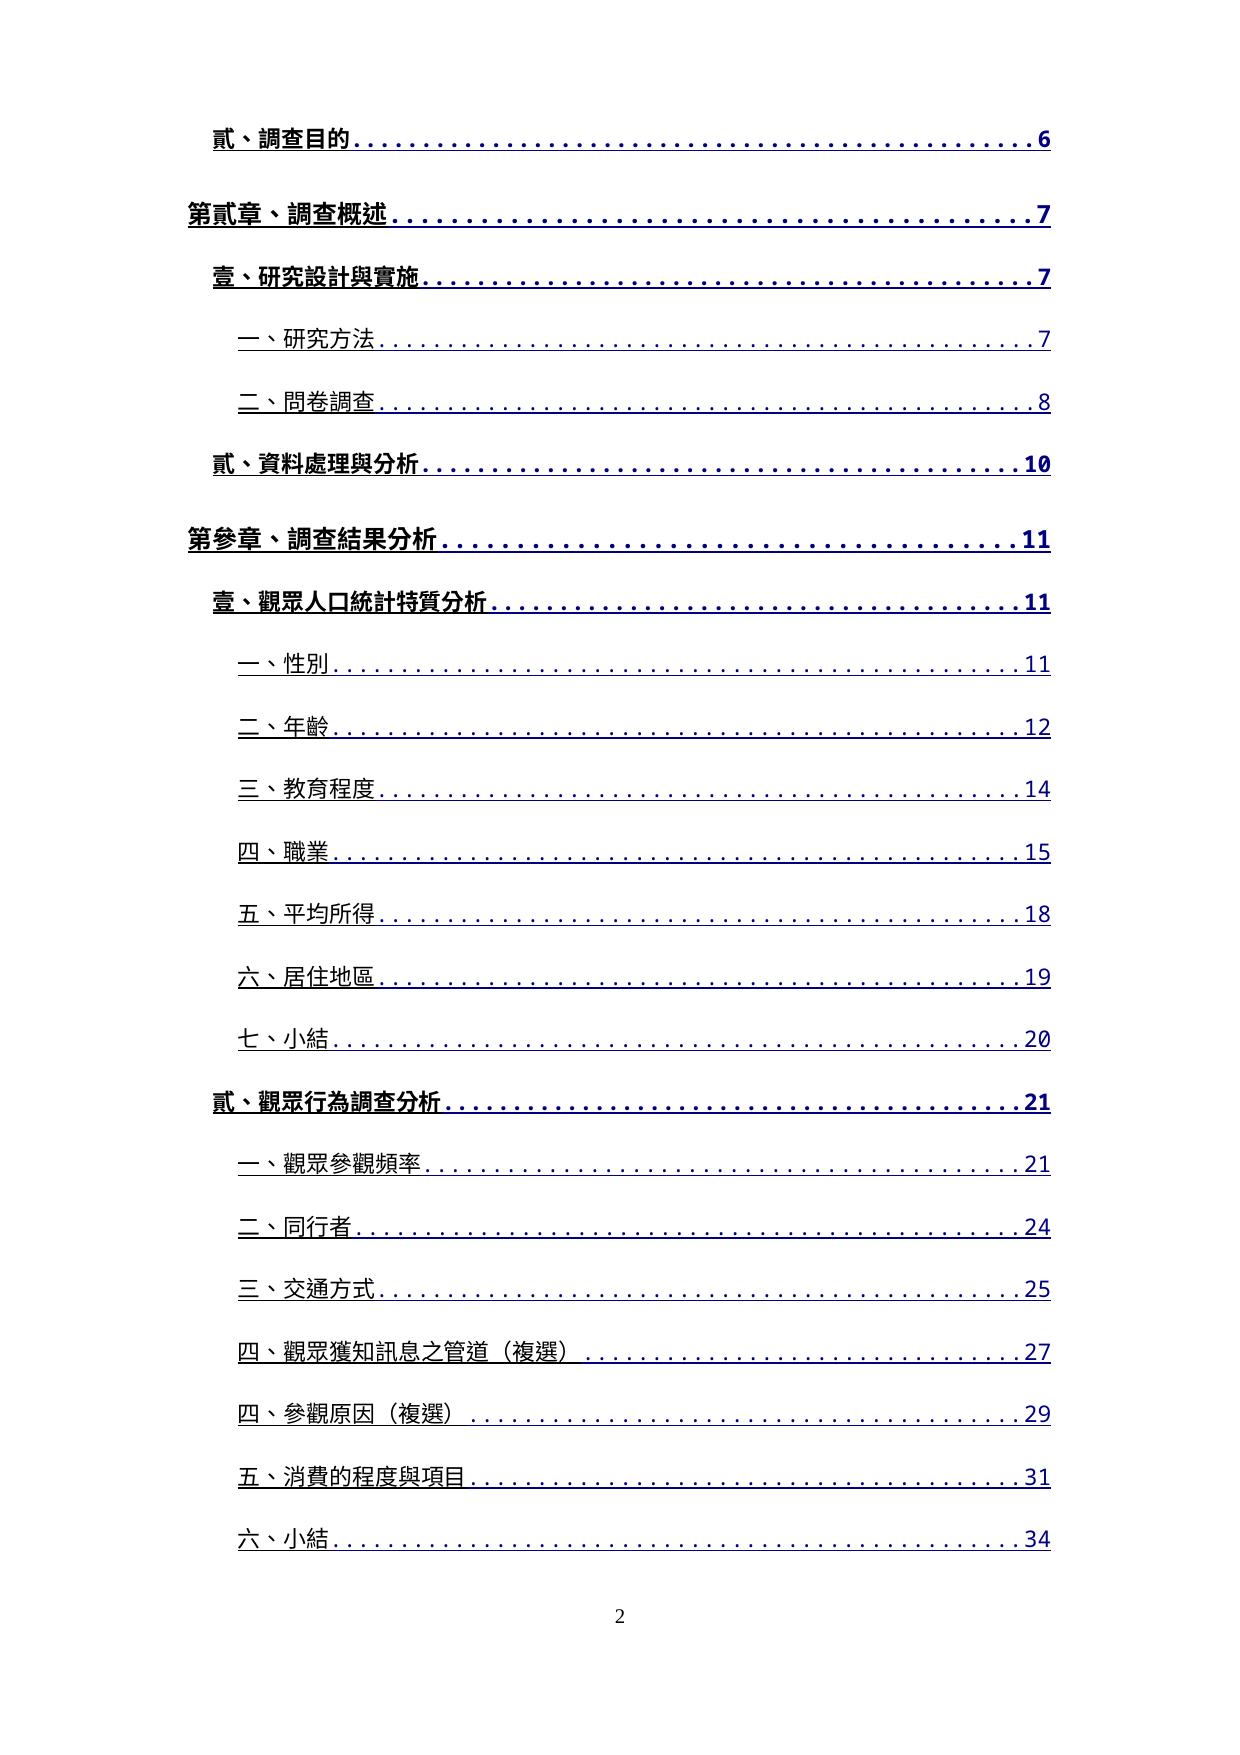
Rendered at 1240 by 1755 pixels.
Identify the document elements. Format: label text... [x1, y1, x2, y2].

text 貳、觀眾行為調查分析 21 [212, 1059, 1052, 1121]
text 貳、調查目的 6 [212, 96, 1052, 159]
text 五、平均所得 18 [237, 871, 1052, 934]
text 七、小結 20 [237, 996, 1052, 1059]
text 三、教育程度 14 [237, 746, 1052, 809]
text 五、消費的程度與項目 31 [237, 1434, 1052, 1496]
text 一、觀眾參觀頻率 21 [237, 1121, 1052, 1184]
text 二、同行者 24 [237, 1184, 1052, 1246]
text 貳、資料處理與分析 10 [212, 421, 1052, 484]
text 二、問卷調查 8 [237, 359, 1052, 421]
text 壹、觀眾人口統計特質分析 11 [212, 559, 1052, 621]
text 六、小結 34 [237, 1496, 1052, 1559]
text 二、年齡 12 [237, 684, 1052, 746]
text 壹、研究設計與實施 7 [212, 234, 1052, 296]
text 三、交通方式 25 [237, 1246, 1052, 1309]
text 六、居住地區 19 [237, 934, 1052, 996]
text 一、研究方法 7 [237, 296, 1052, 359]
text 四、參觀原因（複選） 29 [237, 1371, 1052, 1434]
text 四、職業 15 [237, 809, 1052, 871]
text 第貳章、調查概述 7 [187, 171, 1052, 234]
text 一、性別 11 [237, 621, 1052, 684]
text 第參章、調查結果分析 11 [187, 496, 1052, 559]
text 四、觀眾獲知訊息之管道（複選） 27 [237, 1309, 1052, 1371]
